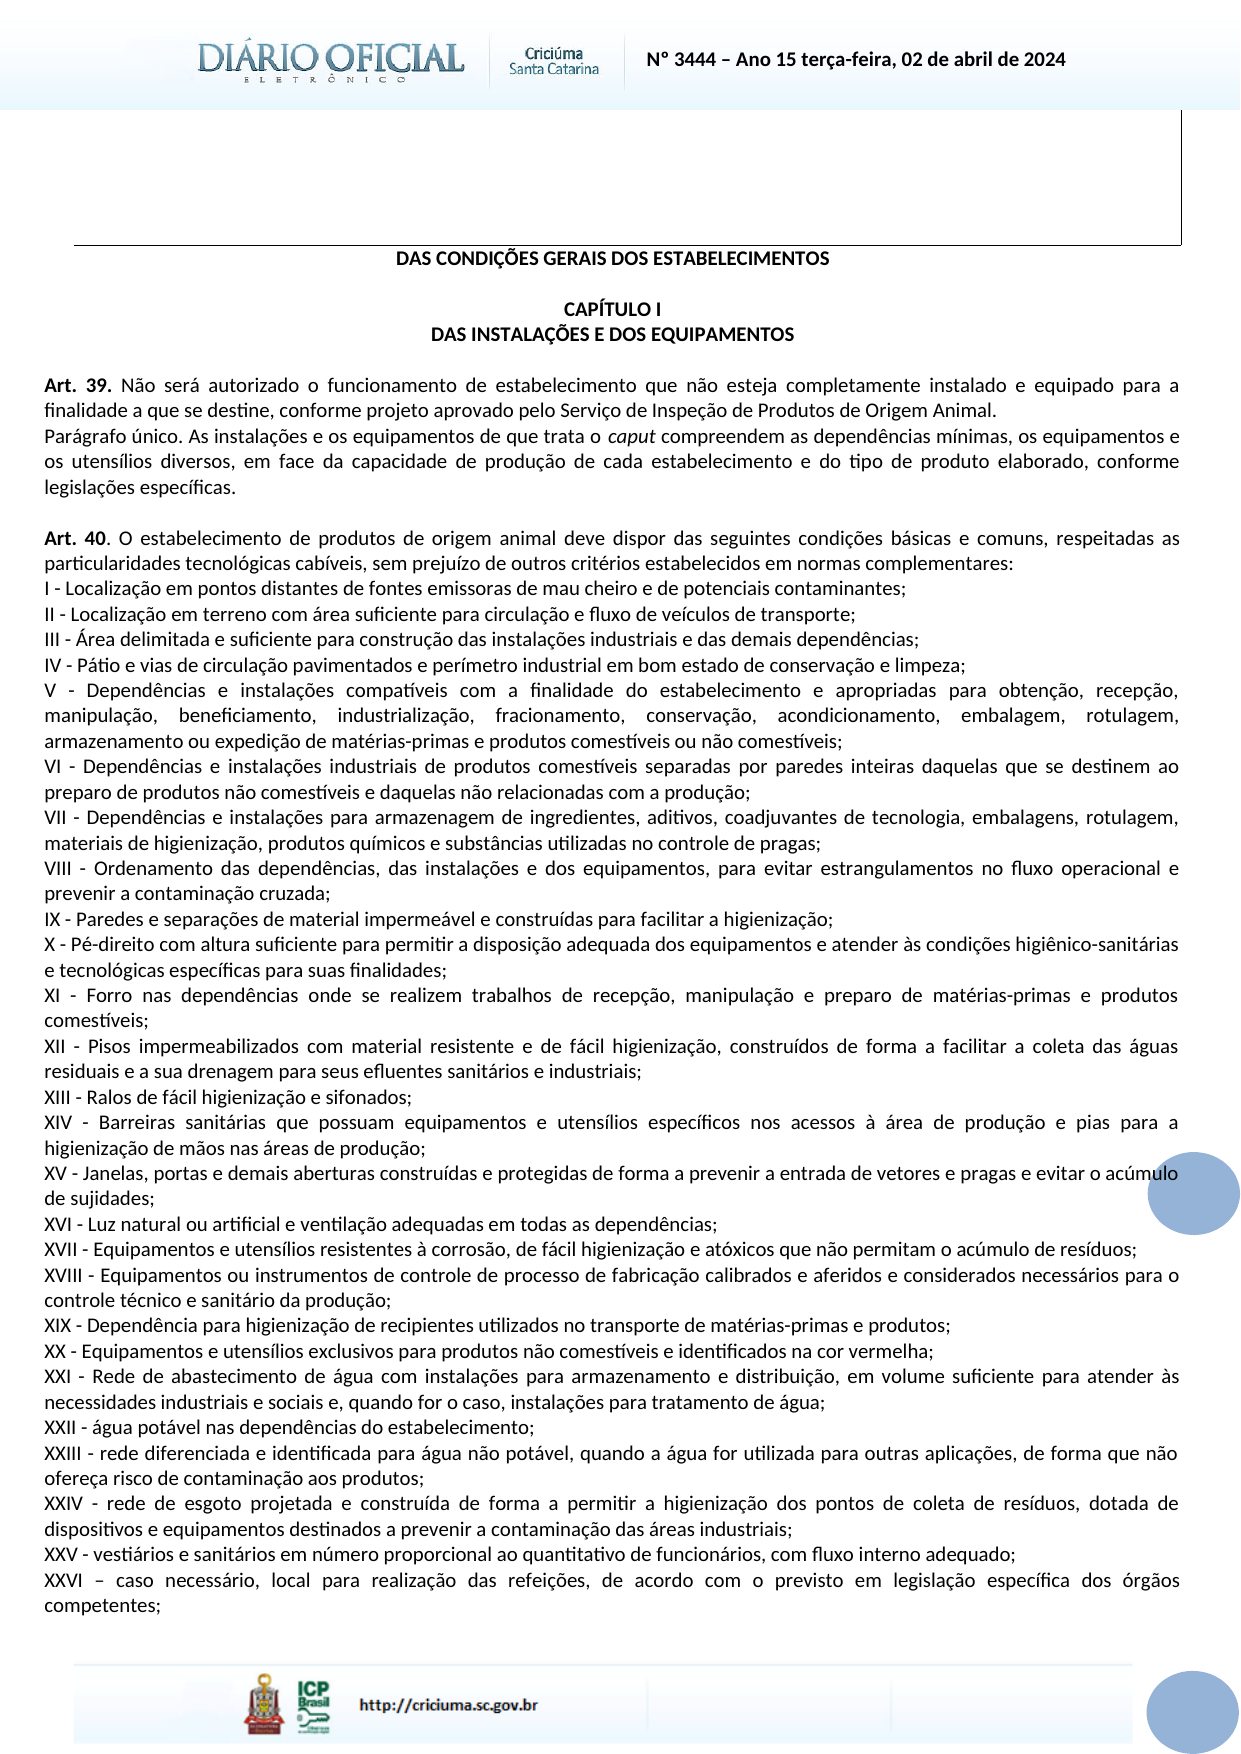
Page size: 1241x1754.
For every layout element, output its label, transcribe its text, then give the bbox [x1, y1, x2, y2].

text XIII - Ralos de fácil higienização e sifonados; [44, 1084, 1181, 1109]
text VIII - Ordenamento das dependências, das instalações e dos equipamentos, para evitar estrangulamentos no fluxo operacional e prevenir a contaminação cruzada; [44, 855, 1181, 906]
text IX - Paredes e separações de material impermeável e construídas para facilitar a higienização; [44, 906, 1181, 931]
text DAS CONDIÇÕES GERAIS DOS ESTABELECIMENTOS [44, 245, 1181, 271]
text III - Área delimitada e suficiente para construção das instalações industriais e das demais dependências; [44, 626, 1181, 652]
text Art. 39. Não será autorizado o funcionamento de estabelecimento que não esteja completamente instalado e equipado para a finalidade a que se destine, conforme projeto aprovado pelo Serviço de Inspeção de Produtos de Origem Animal. [44, 372, 1181, 423]
text XVII - Equipamentos e utensílios resistentes à corrosão, de fácil higienização e atóxicos que não permitam o acúmulo de resíduos; [44, 1236, 1181, 1262]
text VI - Dependências e instalações industriais de produtos comestíveis separadas por paredes inteiras daquelas que se destinem ao preparo de produtos não comestíveis e daquelas não relacionadas com a produção; [44, 753, 1181, 804]
text II - Localização em terreno com área suficiente para circulação e fluxo de veículos de transporte; [44, 601, 1181, 626]
text XIV - Barreiras sanitárias que possuam equipamentos e utensílios específicos nos acessos à área de produção e pias para a higienização de mãos nas áreas de produção; [44, 1109, 1181, 1160]
text XII - Pisos impermeabilizados com material resistente e de fácil higienização, construídos de forma a facilitar a coleta das águas residuais e a sua drenagem para seus efluentes sanitários e industriais; [44, 1033, 1181, 1084]
text DAS INSTALAÇÕES E DOS EQUIPAMENTOS [44, 321, 1181, 347]
text XVI - Luz natural ou artificial e ventilação adequadas em todas as dependências; [44, 1211, 1181, 1236]
text XIX - Dependência para higienização de recipientes utilizados no transporte de matérias-primas e produtos; [44, 1313, 1181, 1338]
text Parágrafo único. As instalações e os equipamentos de que trata o caput compreendem as dependências mínimas, os equipamentos e os utensílios diversos, em face da capacidade de produção de cada estabelecimento e do tipo de produto elaborado, conforme legislações específicas. [44, 423, 1181, 499]
text XVIII - Equipamentos ou instrumentos de controle de processo de fabricação calibrados e aferidos e considerados necessários para o controle técnico e sanitário da produção; [44, 1262, 1181, 1313]
text VII - Dependências e instalações para armazenagem de ingredientes, aditivos, coadjuvantes de tecnologia, embalagens, rotulagem, materiais de higienização, produtos químicos e substâncias utilizadas no controle de pragas; [44, 804, 1181, 855]
text XXIV - rede de esgoto projetada e construída de forma a permitir a higienização dos pontos de coleta de resíduos, dotada de dispositivos e equipamentos destinados a prevenir a contaminação das áreas industriais; [44, 1491, 1181, 1541]
text XV - Janelas, portas e demais aberturas construídas e protegidas de forma a prevenir a entrada de vetores e pragas e evitar o acúmulo de sujidades; [44, 1160, 1165, 1211]
text XXVI – caso necessário, local para realização das refeições, de acordo com o previsto em legislação específica dos órgãos competentes; [44, 1567, 1181, 1618]
text CAPÍTULO I [44, 296, 1181, 321]
text XXV - vestiários e sanitários em número proporcional ao quantitativo de funcionários, com fluxo interno adequado; [44, 1541, 1181, 1567]
text XXII - água potável nas dependências do estabelecimento; [44, 1414, 1181, 1440]
text XI - Forro nas dependências onde se realizem trabalhos de recepção, manipulação e preparo de matérias-primas e produtos comestíveis; [44, 982, 1181, 1033]
text Art. 40. O estabelecimento de produtos de origem animal deve dispor das seguintes condições básicas e comuns, respeitadas as particularidades tecnológicas cabíveis, sem prejuízo de outros critérios estabelecidos em normas complementares: [44, 525, 1181, 576]
text XXI - Rede de abastecimento de água com instalações para armazenamento e distribuição, em volume suficiente para atender às necessidades industriais e sociais e, quando for o caso, instalações para tratamento de água; [44, 1363, 1181, 1414]
text I - Localização em pontos distantes de fontes emissoras de mau cheiro e de potenciais contaminantes; [44, 576, 1181, 601]
text XX - Equipamentos e utensílios exclusivos para produtos não comestíveis e identificados na cor vermelha; [44, 1338, 1181, 1363]
text XXIII - rede diferenciada e identificada para água não potável, quando a água for utilizada para outras aplicações, de forma que não ofereça risco de contaminação aos produtos; [44, 1440, 1181, 1491]
text V - Dependências e instalações compatíveis com a finalidade do estabelecimento e apropriadas para obtenção, recepção, manipulação, beneficiamento, industrialização, fracionamento, conservação, acondicionamento, embalagem, rotulagem, armazenamento ou expedição de matérias-primas e produtos comestíveis ou não comestíveis; [44, 677, 1181, 753]
text X - Pé-direito com altura suficiente para permitir a disposição adequada dos equipamentos e atender às condições higiênico-sanitárias e tecnológicas específicas para suas finalidades; [44, 931, 1181, 982]
text IV - Pátio e vias de circulação pavimentados e perímetro industrial em bom estado de conservação e limpeza; [44, 652, 1181, 677]
